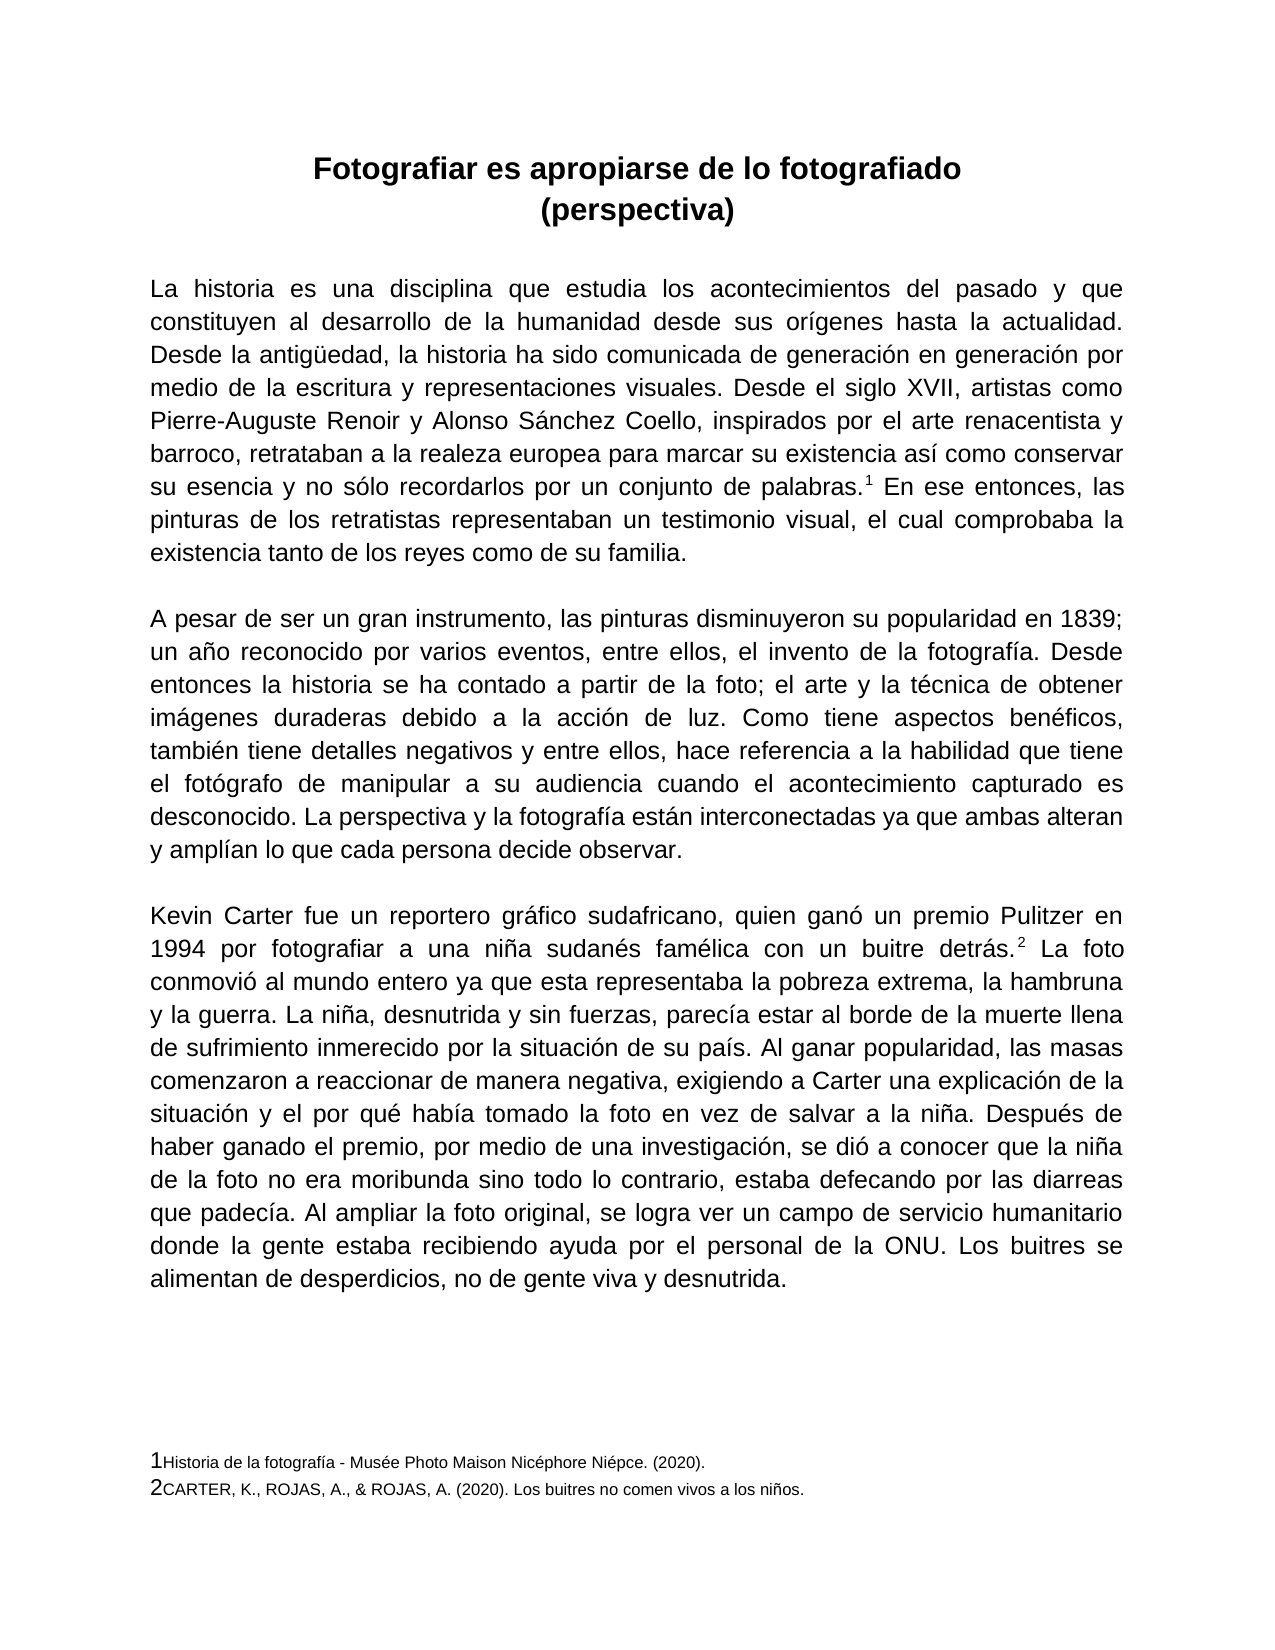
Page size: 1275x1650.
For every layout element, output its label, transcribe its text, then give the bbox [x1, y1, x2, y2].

text Historia de la fotografía - Musée Photo Maison Nicéphore Niépce. (2020). [150, 1447, 1125, 1474]
text Fotografiar es apropiarse de lo fotografiado [150, 150, 1125, 186]
text Kevin Carter fue un reportero gráfico sudafricano, quien ganó un premio Pulitzer en 1994 por fotografiar a una niña sudanés famélica con un buitre detrás. La foto conmovió al mundo entero ya que esta representaba la pobreza extrema, la hambruna y la guerra. La niña, desnutrida y sin fuerzas, parecía estar al borde de la muerte llena de sufrimiento inmerecido por la situación de su país. Al ganar popularidad, las masas comenzaron a reaccionar de manera negativa, exigiendo a Carter una explicación de la situación y el por qué había tomado la foto en vez de salvar a la niña. Después de haber ganado el premio, por medio de una investigación, se dió a conocer que la niña de la foto no era moribunda sino todo lo contrario, estaba defecando por las diarreas que padecía. Al ampliar la foto original, se logra ver un campo de servicio humanitario donde la gente estaba recibiendo ayuda por el personal de la ONU. Los buitres se alimentan de desperdicios, no de gente viva y desnutrida. [150, 901, 1125, 1293]
text A pesar de ser un gran instrumento, las pinturas disminuyeron su popularidad en 1839; un año reconocido por varios eventos, entre ellos, el invento de la fotografía. Desde entonces la historia se ha contado a partir de la foto; el arte y la técnica de obtener imágenes duraderas debido a la acción de luz. Como tiene aspectos benéficos, también tiene detalles negativos y entre ellos, hace referencia a la habilidad que tiene el fotógrafo de manipular a su audiencia cuando el acontecimiento capturado es desconocido. La perspectiva y la fotografía están interconectadas ya que ambas alteran y amplían lo que cada persona decide observar. [150, 604, 1125, 864]
text (perspectiva) [150, 191, 1125, 227]
text CARTER, K., ROJAS, A., & ROJAS, A. (2020). Los buitres no comen vivos a los niños. [150, 1474, 1125, 1500]
text La historia es una disciplina que estudia los acontecimientos del pasado y que constituyen al desarrollo de la humanidad desde sus orígenes hasta la actualidad. Desde la antigüedad, la historia ha sido comunicada de generación en generación por medio de la escritura y representaciones visuales. Desde el siglo XVII, artistas como Pierre-Auguste Renoir y Alonso Sánchez Coello, inspirados por el arte renacentista y barroco, retrataban a la realeza europea para marcar su existencia así como conservar su esencia y no sólo recordarlos por un conjunto de palabras. En ese entonces, las pinturas de los retratistas representaban un testimonio visual, el cual comprobaba la existencia tanto de los reyes como de su familia. [150, 274, 1125, 567]
